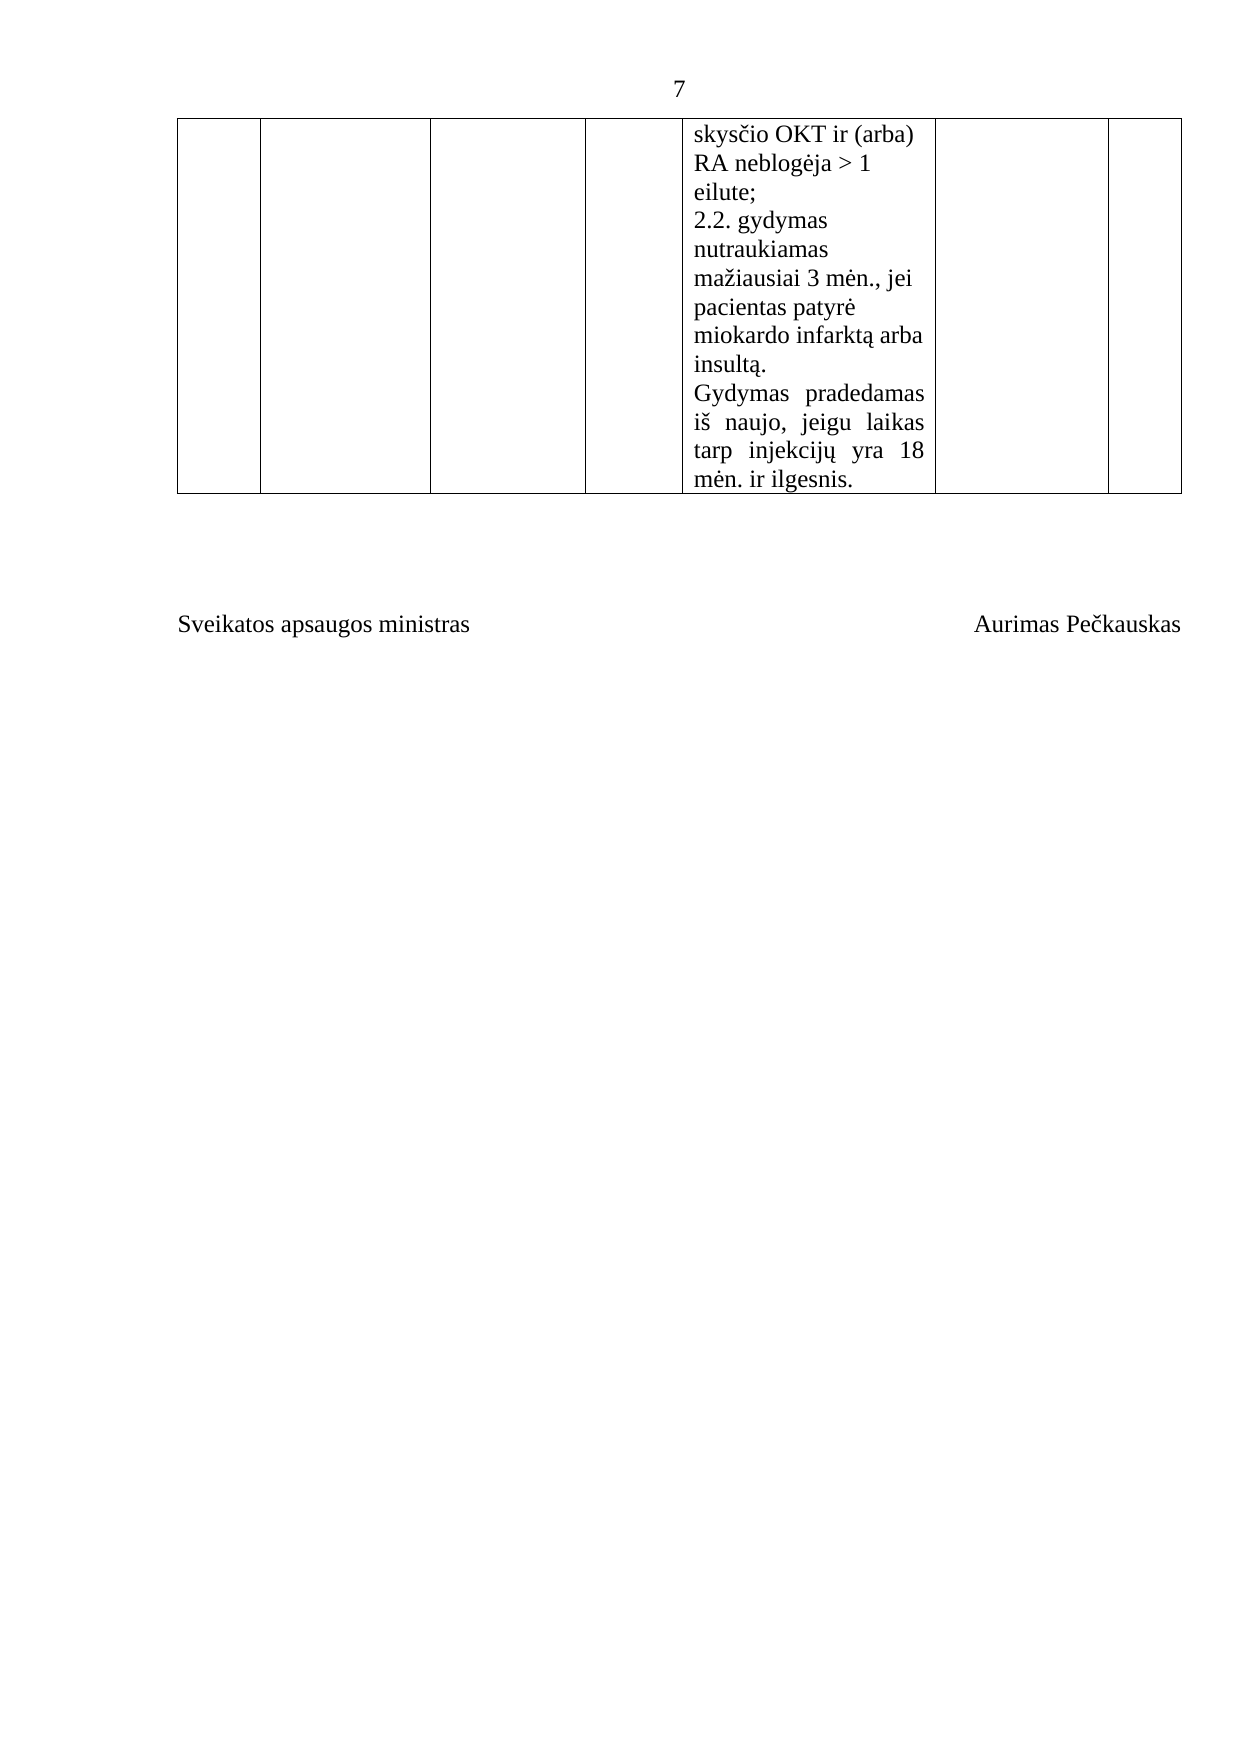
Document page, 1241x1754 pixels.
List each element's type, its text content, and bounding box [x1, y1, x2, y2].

table_header [261, 119, 430, 493]
table_header [1109, 119, 1181, 493]
table_header skysčio OKT ir (arba) RA neblogėja > 1 eilute; 2.2. gydymas nutraukiamas mažiausiai 3 mėn., jei pacientas patyrė miokardo infarktą arba insultą. Gydymas pradedamas iš naujo, jeigu laikas tarp injekcijų yra 18 mėn. ir ilgesnis. [683, 119, 935, 493]
table_header [431, 119, 585, 493]
table_header [178, 119, 260, 493]
text Sveikatos apsaugos ministras Aurimas Pečkauskas [177, 609, 1181, 638]
table_header [936, 119, 1108, 493]
table_header [586, 119, 682, 493]
